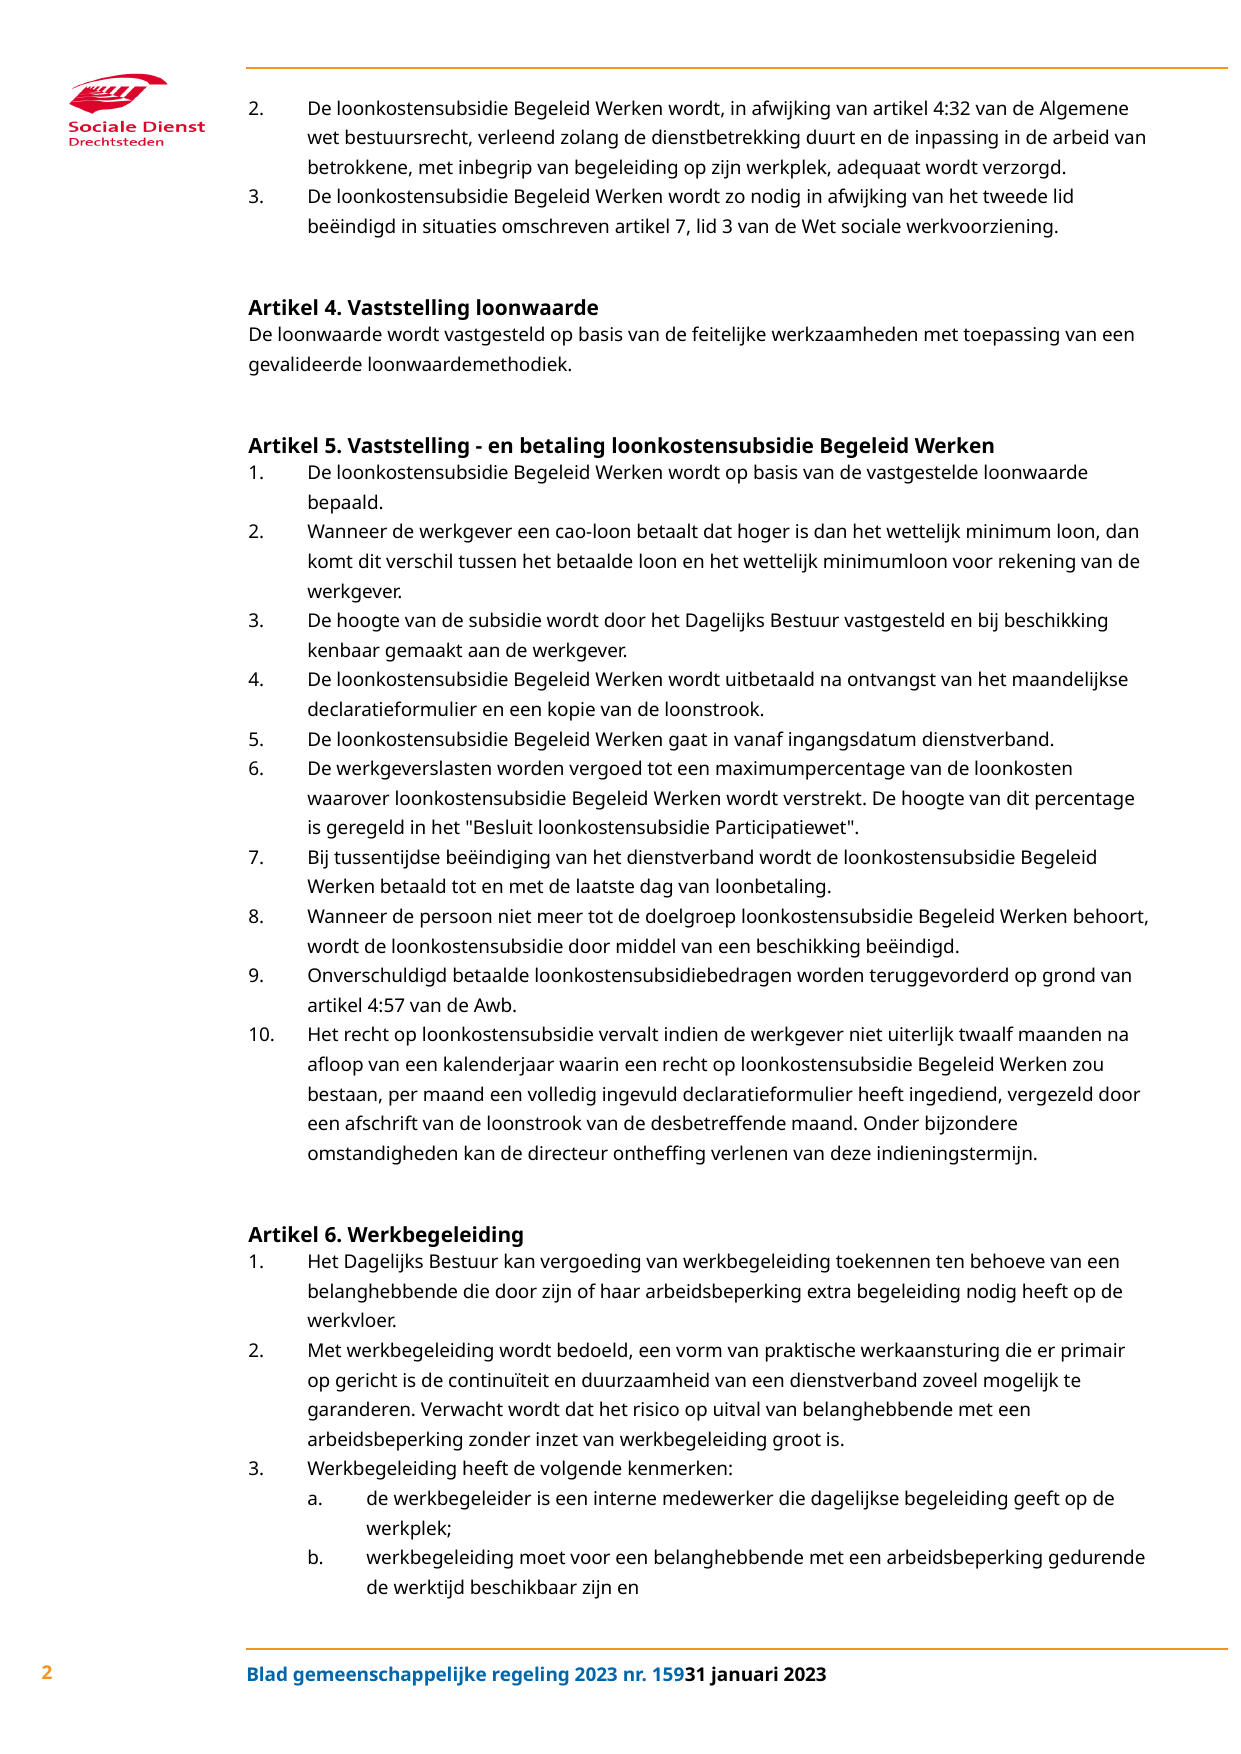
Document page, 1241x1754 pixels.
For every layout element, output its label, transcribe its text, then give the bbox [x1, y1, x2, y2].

text Artikel 5. Vaststelling - en betaling loonkostensubsidie Begeleid Werken [248, 431, 1152, 459]
list Het Dagelijks Bestuur kan vergoeding van werkbegeleiding toekennen ten behoeve van een belanghebbende die door zijn of haar arbeidsbeperking extra begeleiding nodig heeft op de werkvloer. [248, 1248, 1152, 1333]
text De loonwaarde wordt vastgesteld op basis van de feitelijke werkzaamheden met toepassing van een gevalideerde loonwaardemethodiek. [248, 322, 1152, 377]
list Wanneer de persoon niet meer tot de doelgroep loonkostensubsidie Begeleid Werken behoort, wordt de loonkostensubsidie door middel van een beschikking beëindigd. [248, 903, 1152, 959]
list de werkbegeleider is een interne medewerker die dagelijkse begeleiding geeft op de werkplek; [307, 1485, 1152, 1540]
list De loonkostensubsidie Begeleid Werken wordt uitbetaald na ontvangst van het maandelijkse declaratieformulier en een kopie van de loonstrook. [248, 667, 1152, 722]
list Het recht op loonkostensubsidie vervalt indien de werkgever niet uiterlijk twaalf maanden na afloop van een kalenderjaar waarin een recht op loonkostensubsidie Begeleid Werken zou bestaan, per maand een volledig ingevuld declaratieformulier heeft ingediend, vergezeld door een afschrift van de loonstrook van de desbetreffende maand. Onder bijzondere omstandigheden kan de directeur ontheffing verlenen van deze indieningstermijn. [248, 1022, 1152, 1166]
list De loonkostensubsidie Begeleid Werken gaat in vanaf ingangsdatum dienstverband. [248, 726, 1152, 752]
list De werkgeverslasten worden vergoed tot een maximumpercentage van de loonkosten waarover loonkostensubsidie Begeleid Werken wordt verstrekt. De hoogte van dit percentage is geregeld in het "Besluit loonkostensubsidie Participatiewet". [248, 755, 1152, 840]
list Onverschuldigd betaalde loonkostensubsidiebedragen worden teruggevorderd op grond van artikel 4:57 van de Awb. [248, 962, 1152, 1018]
text Artikel 4. Vaststelling loonwaarde [248, 293, 1152, 322]
list De loonkostensubsidie Begeleid Werken wordt zo nodig in afwijking van het tweede lid beëindigd in situaties omschreven artikel 7, lid 3 van de Wet sociale werkvoorziening. [248, 183, 1152, 239]
list Wanneer de werkgever een cao-loon betaalt dat hoger is dan het wettelijk minimum loon, dan komt dit verschil tussen het betaalde loon en het wettelijk minimumloon voor rekening van de werkgever. [248, 519, 1152, 604]
list Met werkbegeleiding wordt bedoeld, een vorm van praktische werkaansturing die er primair op gericht is de continuïteit en duurzaamheid van een dienstverband zoveel mogelijk te garanderen. Verwacht wordt dat het risico op uitval van belanghebbende met een arbeidsbeperking zonder inzet van werkbegeleiding groot is. [248, 1337, 1152, 1452]
list De loonkostensubsidie Begeleid Werken wordt op basis van de vastgestelde loonwaarde bepaald. [248, 459, 1152, 515]
list De loonkostensubsidie Begeleid Werken wordt, in afwijking van artikel 4:32 van de Algemene wet bestuursrecht, verleend zolang de dienstbetrekking duurt en de inpassing in de arbeid van betrokkene, met inbegrip van begeleiding op zijn werkplek, adequaat wordt verzorgd. [248, 95, 1152, 180]
list Bij tussentijdse beëindiging van het dienstverband wordt de loonkostensubsidie Begeleid Werken betaald tot en met de laatste dag van loonbetaling. [248, 844, 1152, 899]
list Werkbegeleiding heeft de volgende kenmerken: [248, 1456, 1152, 1481]
picture [41, 47, 231, 172]
text Artikel 6. Werkbegeleiding [248, 1220, 1152, 1248]
list De hoogte van de subsidie wordt door het Dagelijks Bestuur vastgesteld en bij beschikking kenbaar gemaakt aan de werkgever. [248, 607, 1152, 663]
list werkbegeleiding moet voor een belanghebbende met een arbeidsbeperking gedurende de werktijd beschikbaar zijn en [307, 1544, 1152, 1599]
